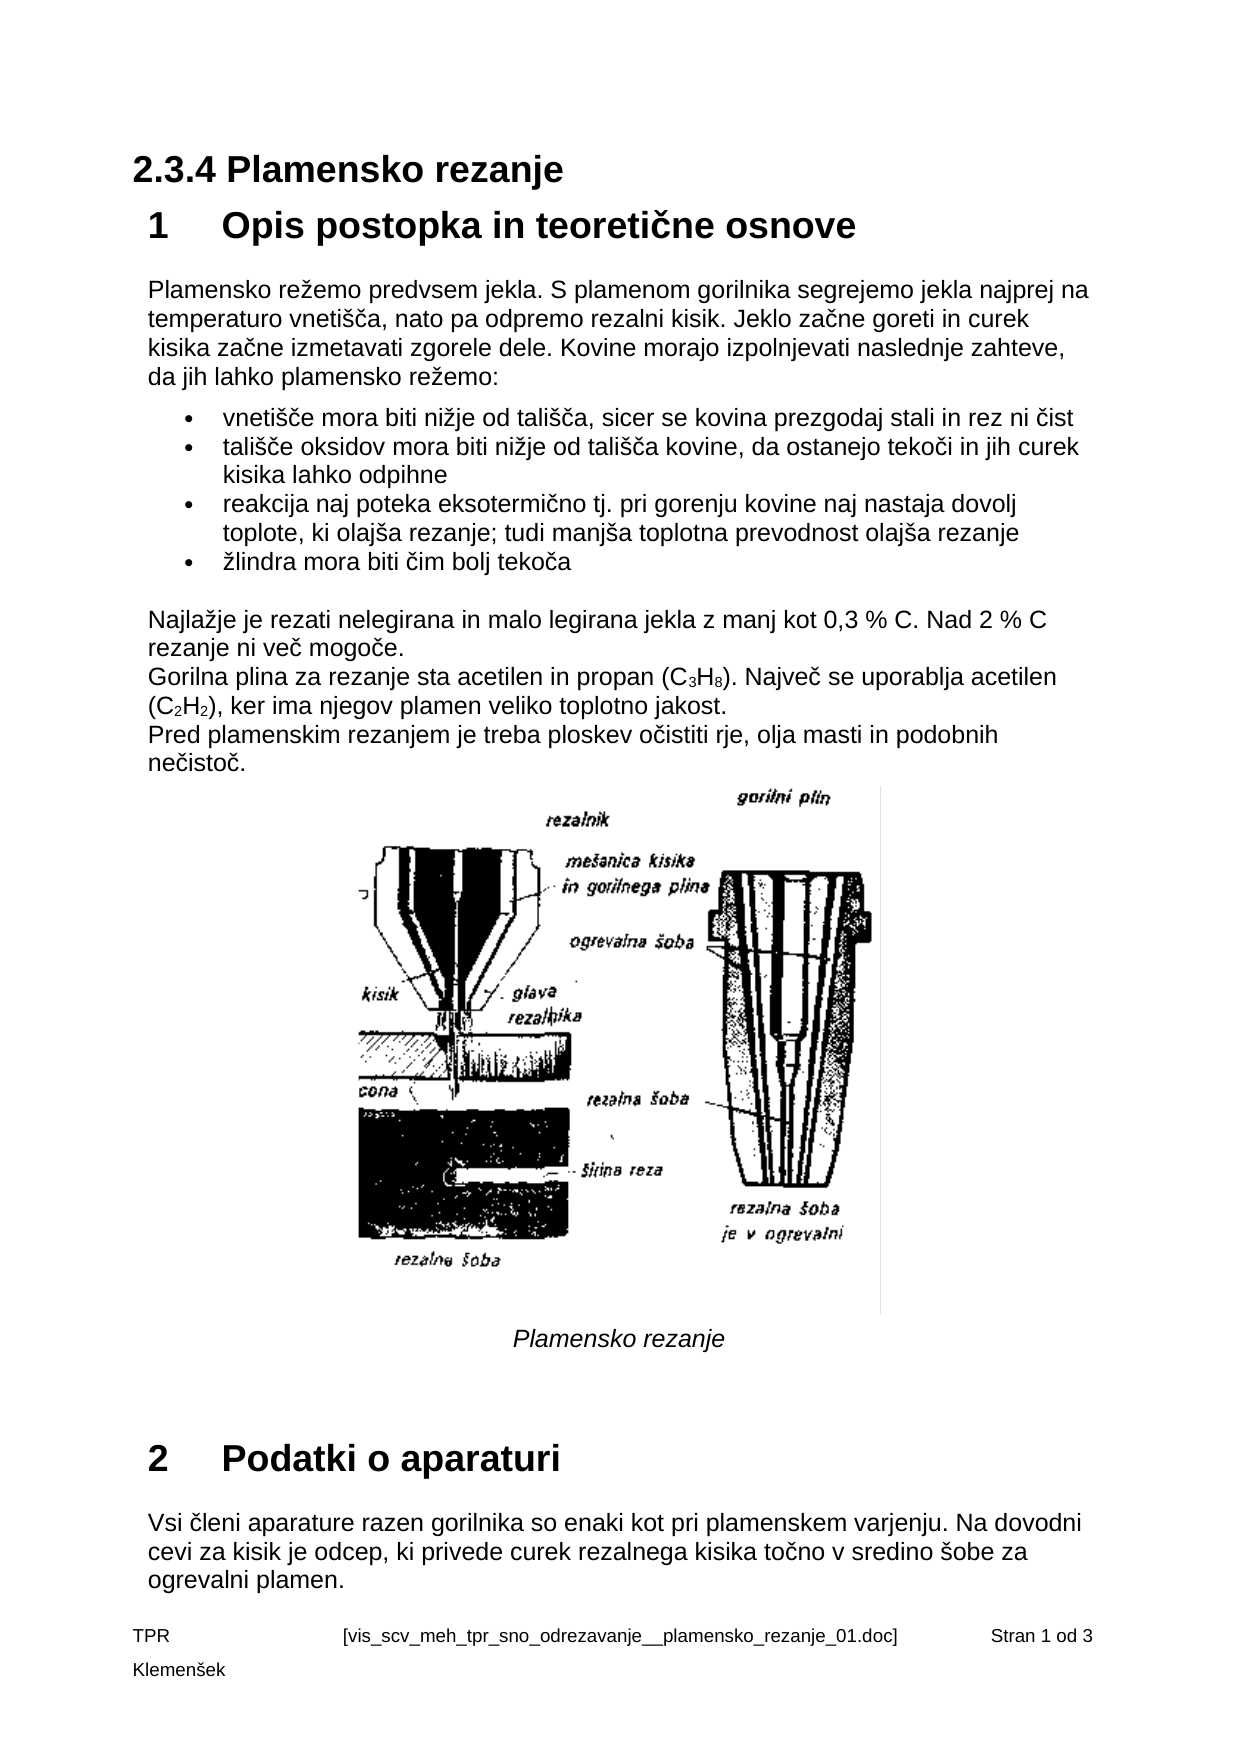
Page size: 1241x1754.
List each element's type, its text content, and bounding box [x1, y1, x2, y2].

text Plamensko režemo predvsem jekla. S plamenom gorilnika segrejemo jekla najprej na temperaturo vnetišča, nato pa odpremo rezalni kisik. Jeklo začne goreti in curek kisika začne izmetavati zgorele dele. Kovine morajo izpolnjevati naslednje zahteve, da jih lahko plamensko režemo: [148, 276, 1093, 391]
list Opis postopka in teoretične osnove [148, 203, 1093, 246]
list reakcija naj poteka eksotermično tj. pri gorenju kovine naj nastaja dovolj toplote, ki olajša rezanje; tudi manjša toplotna prevodnost olajša rezanje [185, 489, 1093, 547]
list Podatki o aparaturi [148, 1436, 1093, 1479]
picture [358, 786, 882, 1315]
list tališče oksidov mora biti nižje od tališča kovine, da ostanejo tekoči in jih curek kisika lahko odpihne [185, 432, 1093, 489]
list vnetišče mora biti nižje od tališča, sicer se kovina prezgodaj stali in rez ni čist [185, 403, 1093, 432]
text Plamensko rezanje [148, 777, 1093, 1353]
text Vsi členi aparature razen gorilnika so enaki kot pri plamenskem varjenju. Na dovodni cevi za kisik je odcep, ki privede curek rezalnega kisika točno v sredino šobe za ogrevalni plamen. [148, 1508, 1093, 1594]
text 2.3.4 Plamensko rezanje [132, 148, 1093, 191]
list žlindra mora biti čim bolj tekoča [185, 547, 1093, 576]
text Najlažje je rezati nelegirana in malo legirana jekla z manj kot 0,3 % C. Nad 2 % C rezanje ni več mogoče. Gorilna plina za rezanje sta acetilen in propan (C3H8). Največ se uporablja acetilen (C2H2), ker ima njegov plamen veliko toplotno jakost. Pred plamenskim rezanjem je treba ploskev očistiti rje, olja masti in podobnih nečistoč. [148, 605, 1093, 777]
